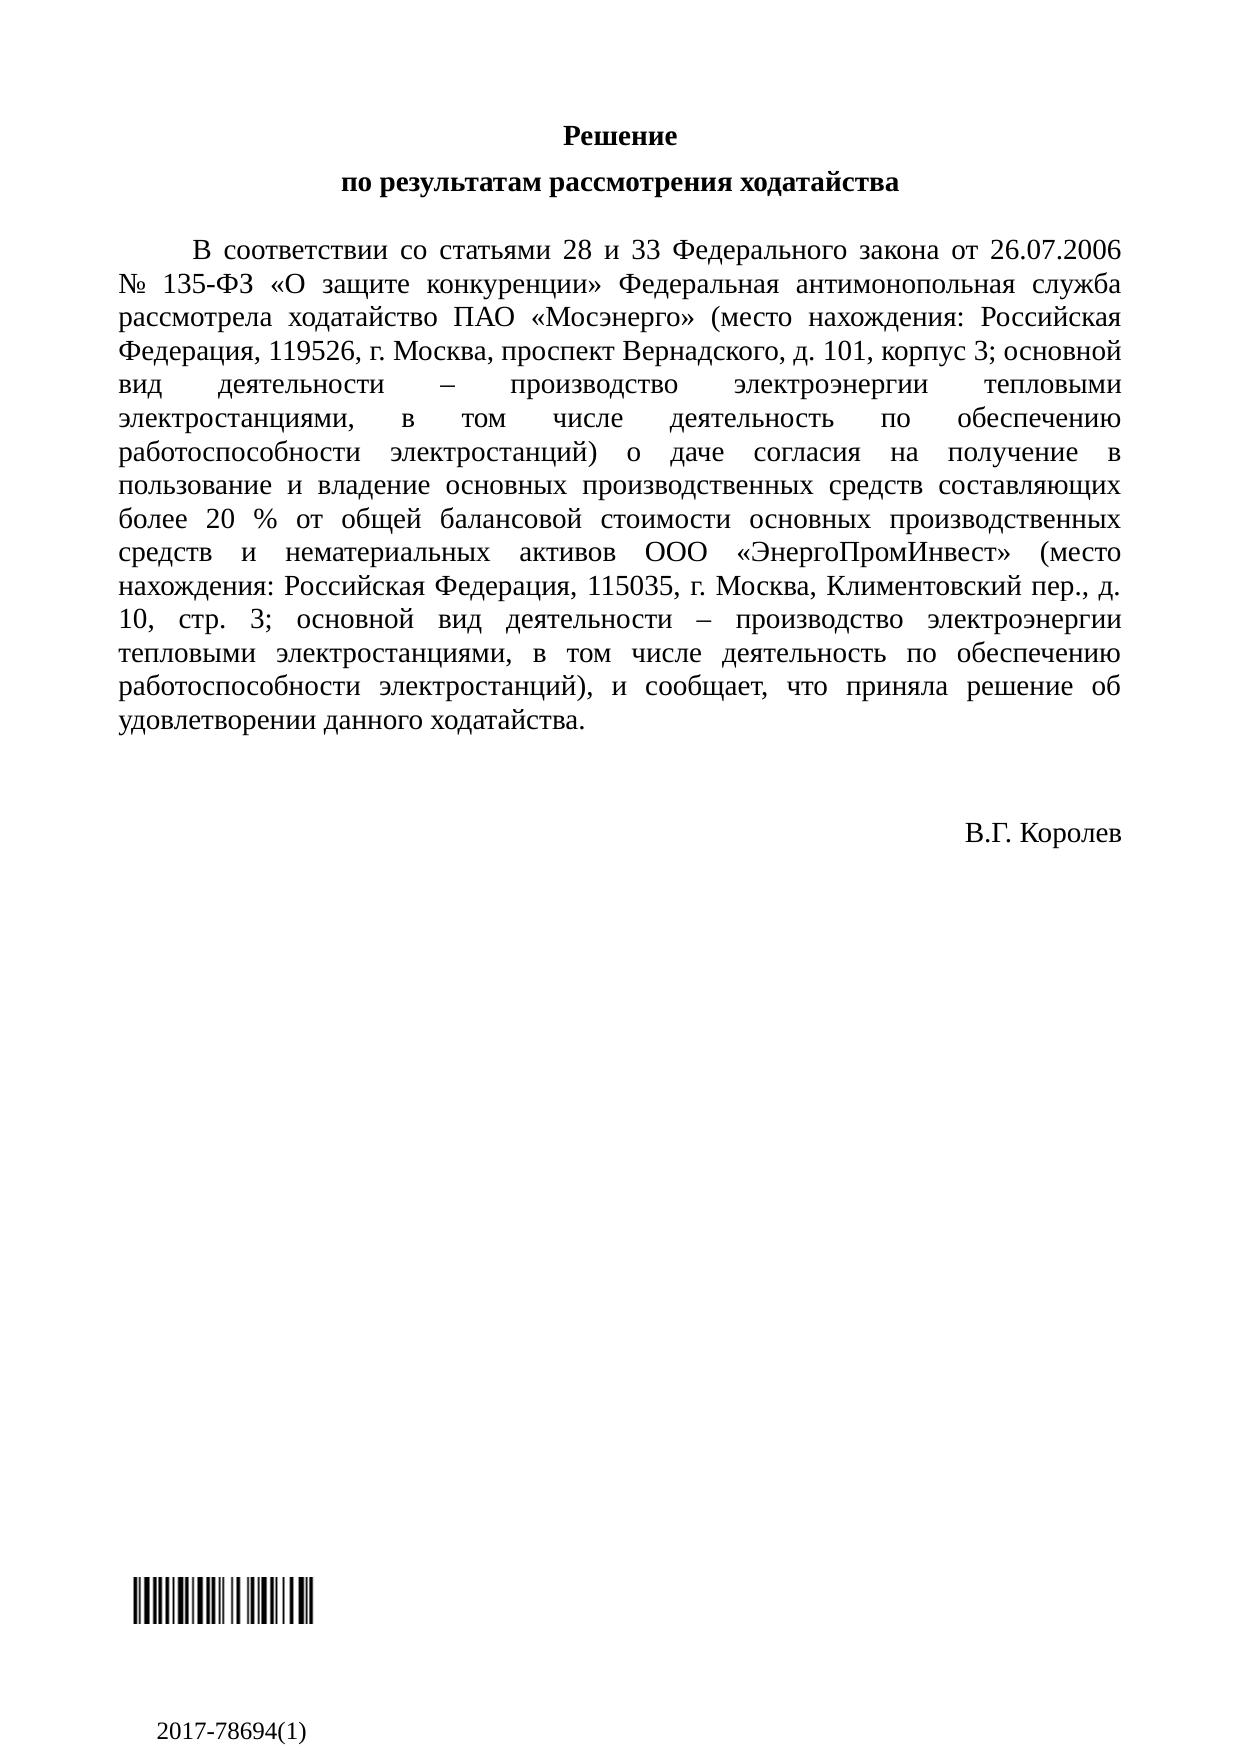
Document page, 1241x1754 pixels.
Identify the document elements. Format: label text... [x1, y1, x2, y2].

text В соответствии со статьями 28 и 33 Федерального закона от 26.07.2006 № 135-ФЗ «О защите конкуренции» Федеральная антимонопольная служба рассмотрела ходатайство ПАО «Мосэнерго» (место нахождения: Российская Федерация, 119526, г. Москва, проспект Вернадского, д. 101, корпус 3; основной вид деятельности – производство электроэнергии тепловыми электростанциями, в том числе деятельность по обеспечению работоспособности электростанций) о даче согласия на получение в пользование и владение основных производственных средств составляющих более 20 % от общей балансовой стоимости основных производственных средств и нематериальных активов ООО «ЭнергоПромИнвест» (место нахождения: Российская Федерация, 115035, г. Москва, Климентовский пер., д. 10, стр. 3; основной вид деятельности – производство электроэнергии тепловыми электростанциями, в том числе деятельность по обеспечению работоспособности электростанций), и сообщает, что приняла решение об удовлетворении данного ходатайства. [118, 232, 1122, 736]
text Решение [118, 118, 1122, 152]
text по результатам рассмотрения ходатайства [118, 164, 1122, 198]
picture [118, 1577, 331, 1624]
text В.Г. Королев [118, 815, 1122, 849]
